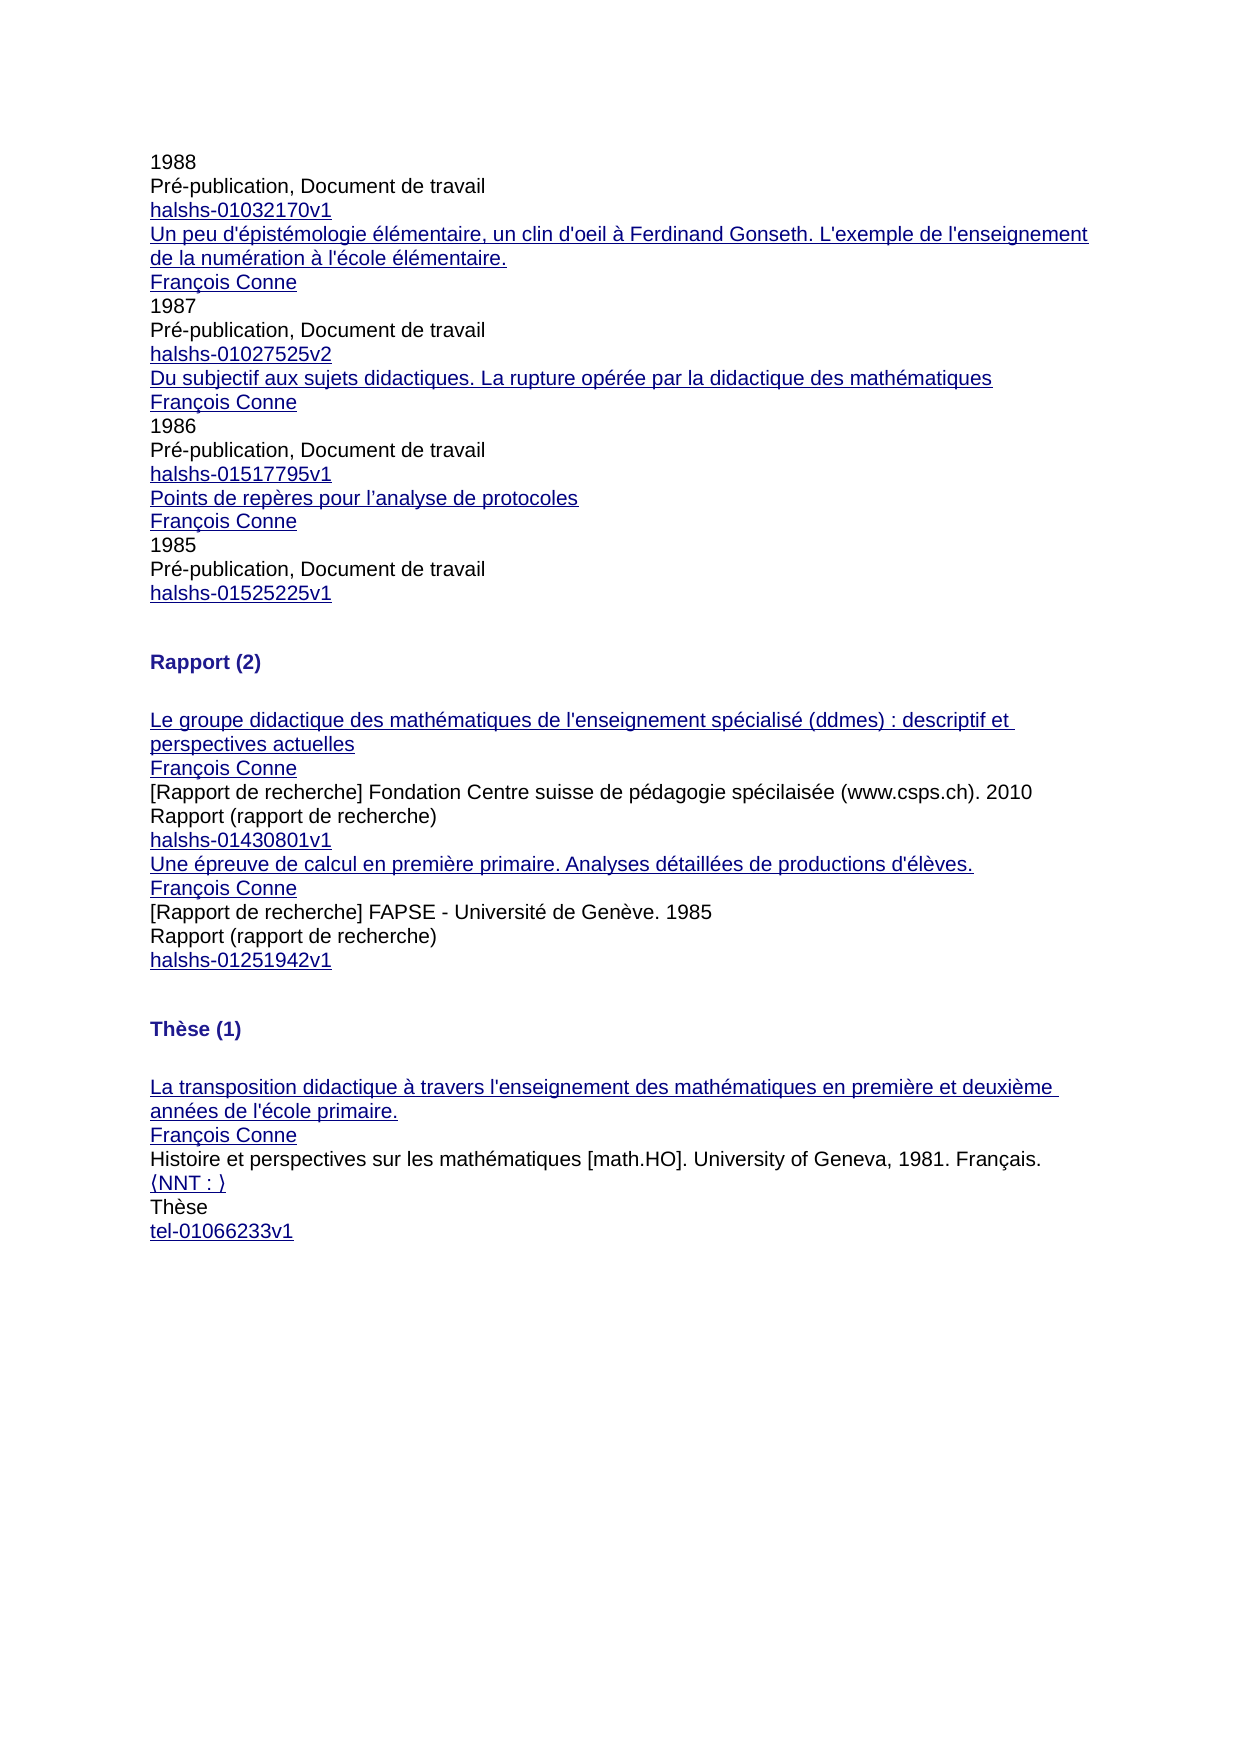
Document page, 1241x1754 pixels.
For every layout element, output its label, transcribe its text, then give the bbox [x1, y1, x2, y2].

subtitle Rapport (2) [150, 650, 1090, 674]
table_cell Un peu d'épistémologie élémentaire, un clin d'oeil à Ferdinand Gonseth. L'exemple de l'enseignement de la numération à l'école élémentaire. François Conne 1987 Pré-publication, Document de travail halshs-01027525v2 [150, 222, 1090, 366]
subtitle Thèse (1) [150, 1017, 1090, 1041]
table_cell Une épreuve de calcul en première primaire. Analyses détaillées de productions d'élèves. François Conne [Rapport de recherche] FAPSE - Université de Genève. 1985 Rapport (rapport de recherche) halshs-01251942v1 [150, 852, 1090, 972]
table_header Le groupe didactique des mathématiques de l'enseignement spécialisé (ddmes) : descriptif et perspectives actuelles François Conne [Rapport de recherche] Fondation Centre suisse de pédagogie spécilaisée (www.csps.ch). 2010 Rapport (rapport de recherche) halshs-01430801v1 [150, 708, 1090, 852]
table_cell 1988 Pré-publication, Document de travail halshs-01032170v1 [150, 150, 1090, 222]
table_cell Points de repères pour l’analyse de protocoles François Conne 1985 Pré-publication, Document de travail halshs-01525225v1 [150, 485, 1090, 605]
table_header La transposition didactique à travers l'enseignement des mathématiques en première et deuxième années de l'école primaire. François Conne Histoire et perspectives sur les mathématiques [math.HO]. University of Geneva, 1981. Français. ⟨NNT : ⟩ Thèse tel-01066233v1 [150, 1075, 1090, 1243]
table_cell Du subjectif aux sujets didactiques. La rupture opérée par la didactique des mathématiques François Conne 1986 Pré-publication, Document de travail halshs-01517795v1 [150, 366, 1090, 485]
